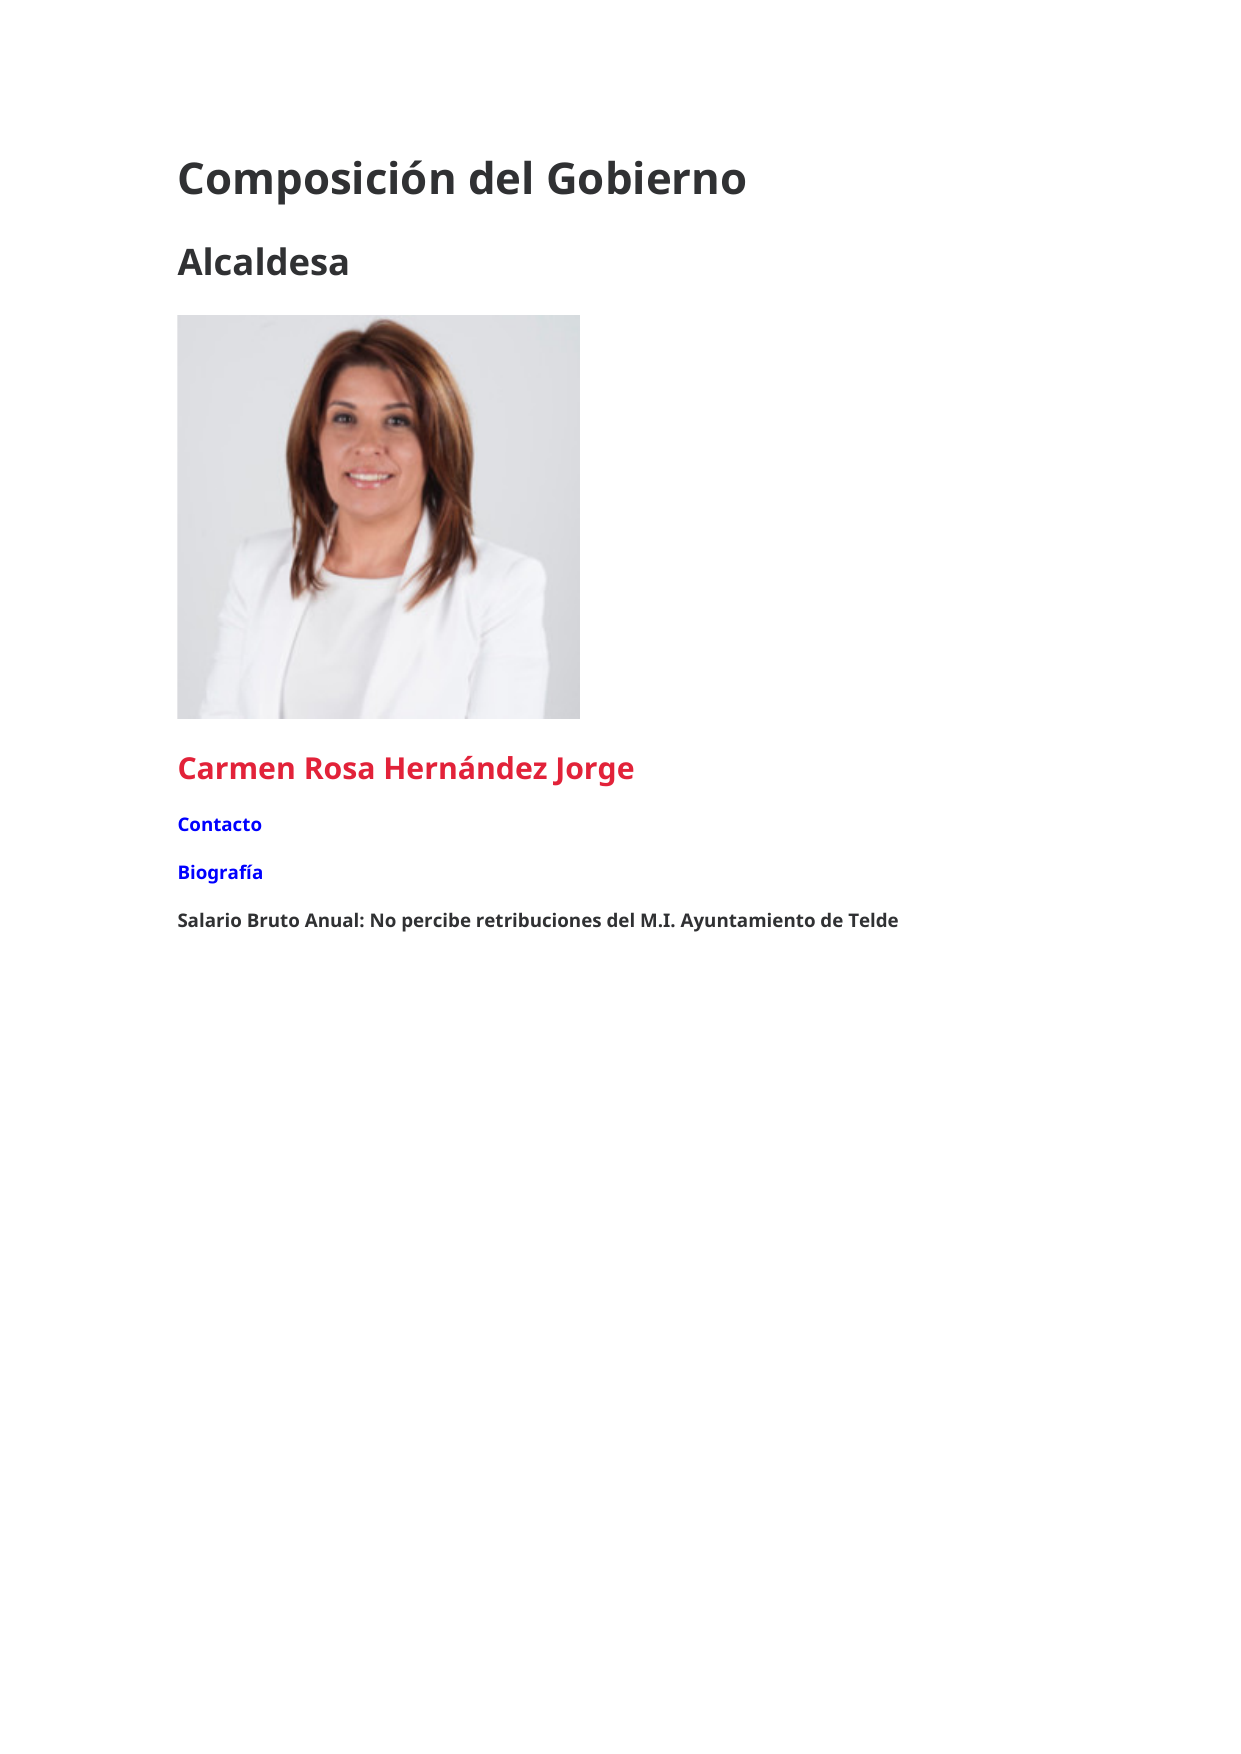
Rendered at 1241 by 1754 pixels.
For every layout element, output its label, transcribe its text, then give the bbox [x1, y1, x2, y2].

subtitle Composición del Gobierno [177, 148, 1063, 207]
subtitle Biografía [177, 859, 1063, 884]
subtitle Contacto [177, 811, 1063, 837]
subtitle Salario Bruto Anual: No percibe retribuciones del M.I. Ayuntamiento de Telde [177, 907, 1063, 933]
subtitle Carmen Rosa Hernández Jorge [177, 747, 1063, 788]
subtitle Alcaldesa [177, 236, 1063, 286]
picture [177, 315, 580, 719]
